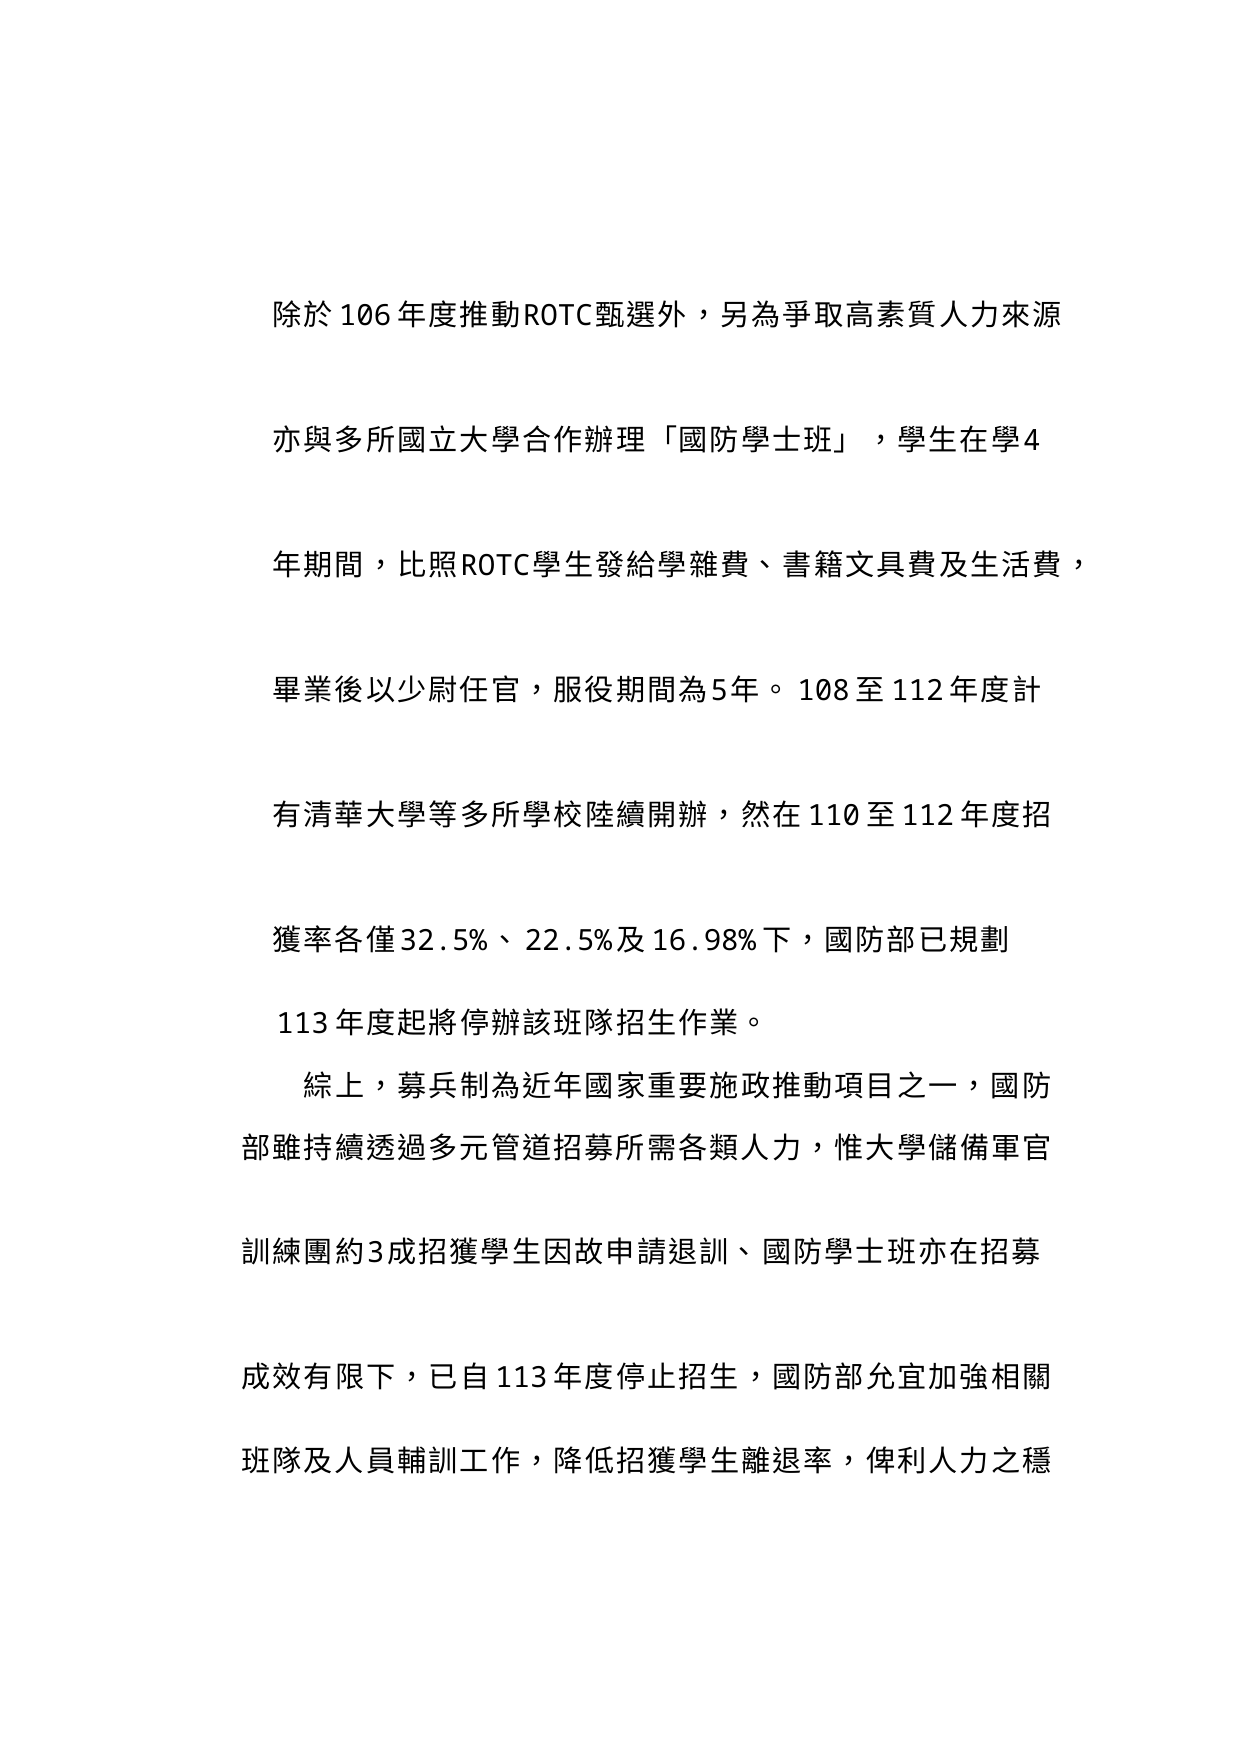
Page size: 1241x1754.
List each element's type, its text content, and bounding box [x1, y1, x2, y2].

text 為因應募兵制推動肇致義務役軍官逐年減少，國防部除於106年度推動ROTC甄選外，另為爭取高素質人力來源亦與多所國立大學合作辦理「國防學士班」，學生在學4年期間，比照ROTC學生發給學雜費、書籍文具費及生活費，畢業後以少尉任官，服役期間為5年。108至112年度計有清華大學等多所學校陸續開辦，然在110至112年度招獲率各僅32.5%、22.5%及16.98%下，國防部已規劃113年度起將停辦該班隊招生作業。 [266, 229, 1063, 1042]
text 綜上，募兵制為近年國家重要施政推動項目之一，國防部雖持續透過多元管道招募所需各類人力，惟大學儲備軍官訓練團約3成招獲學生因故申請退訓、國防學士班亦在招募成效有限下，已自113年度停止招生，國防部允宜加強相關班隊及人員輔訓工作，降低招獲學生離退率，俾利人力之穩 [236, 1042, 1063, 1479]
